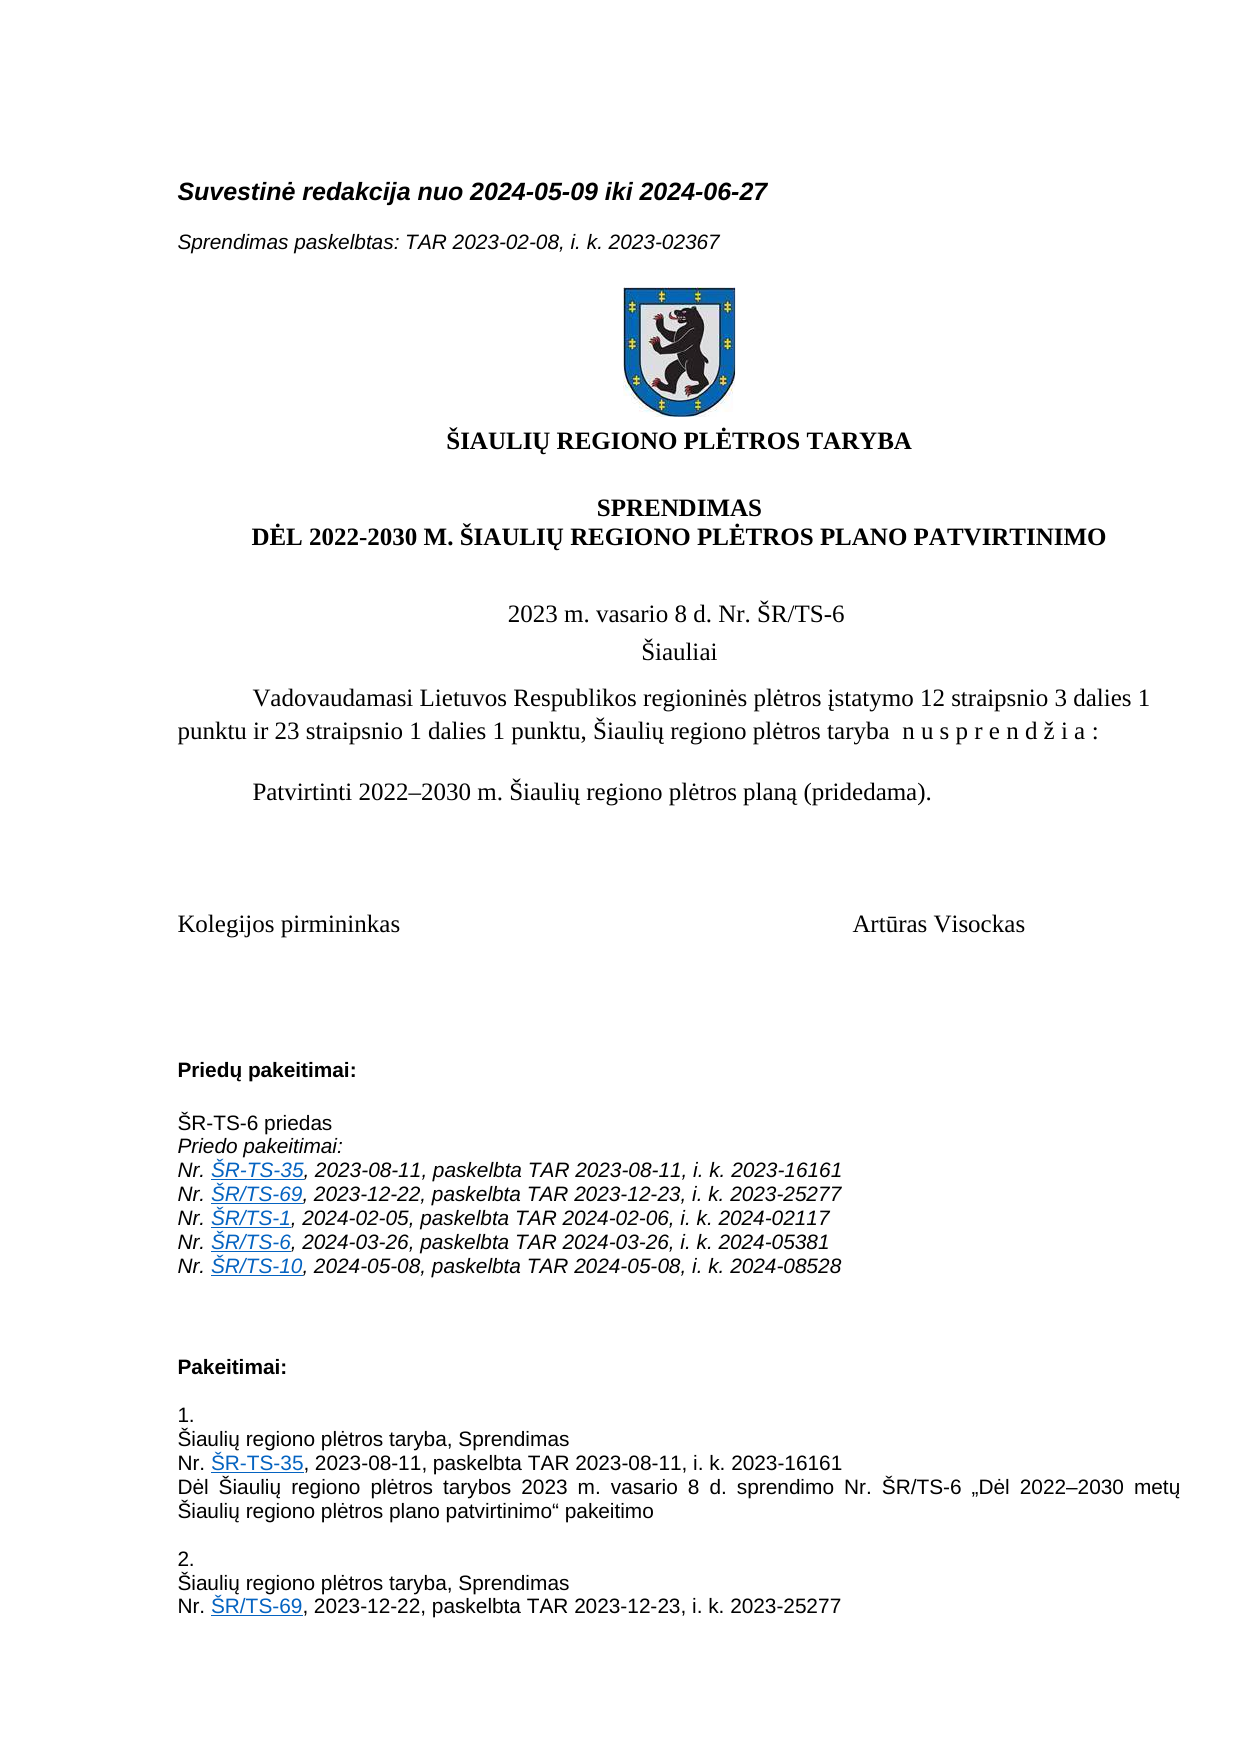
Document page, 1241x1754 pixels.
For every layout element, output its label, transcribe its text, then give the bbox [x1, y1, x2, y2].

text Nr. ŠR/TS-69, 2023-12-22, paskelbta TAR 2023-12-23, i. k. 2023-25277 [177, 1182, 1181, 1206]
text Pakeitimai: [177, 1355, 1181, 1379]
text Priedų pakeitimai: [177, 1058, 1181, 1082]
text DĖL 2022-2030 M. ŠIAULIŲ REGIONO PLĖTROS PLANO PATVIRTINIMO [177, 522, 1181, 551]
text Nr. ŠR/TS-6, 2024-03-26, paskelbta TAR 2024-03-26, i. k. 2024-05381 [177, 1230, 1181, 1254]
text Patvirtinti 2022–2030 m. Šiaulių regiono plėtros planą (pridedama). [177, 777, 1181, 806]
text Priedo pakeitimai: [177, 1134, 1181, 1158]
text Nr. ŠR/TS-1, 2024-02-05, paskelbta TAR 2024-02-06, i. k. 2024-02117 [177, 1206, 1181, 1230]
text Šiaulių regiono plėtros taryba, Sprendimas [177, 1427, 1181, 1451]
text ŠIAULIŲ REGIONO PLĖTROS TARYBA [177, 426, 1181, 455]
text 2. [177, 1546, 1181, 1570]
text Vadovaudamasi Lietuvos Respublikos regioninės plėtros įstatymo 12 straipsnio 3 dalies 1 punktu ir 23 straipsnio 1 dalies 1 punktu, Šiaulių regiono plėtros taryba nusprendžia: [177, 683, 1181, 744]
text SPRENDIMAS [177, 493, 1181, 522]
text 2023 m. vasario 8 d. Nr. ŠR/TS-6 [177, 599, 1181, 628]
text Sprendimas paskelbtas: TAR 2023-02-08, i. k. 2023-02367 [177, 230, 1181, 254]
text Šiauliai [177, 637, 1181, 666]
text 1. [177, 1403, 1181, 1427]
text Nr. ŠR-TS-35, 2023-08-11, paskelbta TAR 2023-08-11, i. k. 2023-16161 [177, 1451, 1181, 1474]
text Nr. ŠR/TS-69, 2023-12-22, paskelbta TAR 2023-12-23, i. k. 2023-25277 [177, 1594, 1181, 1618]
text ŠR-TS-6 priedas [177, 1110, 1181, 1134]
text Kolegijos pirmininkas Artūras Visockas [177, 909, 1181, 938]
text Suvestinė redakcija nuo 2024-05-09 iki 2024-06-27 [177, 177, 1181, 206]
text Šiaulių regiono plėtros taryba, Sprendimas [177, 1570, 1181, 1594]
text Nr. ŠR-TS-35, 2023-08-11, paskelbta TAR 2023-08-11, i. k. 2023-16161 [177, 1158, 1181, 1182]
text Nr. ŠR/TS-10, 2024-05-08, paskelbta TAR 2024-05-08, i. k. 2024-08528 [177, 1254, 1181, 1278]
text Dėl Šiaulių regiono plėtros tarybos 2023 m. vasario 8 d. sprendimo Nr. ŠR/TS-6 „Dėl 2022–2030 metų Šiaulių regiono plėtros plano patvirtinimo“ pakeitimo [177, 1474, 1181, 1522]
